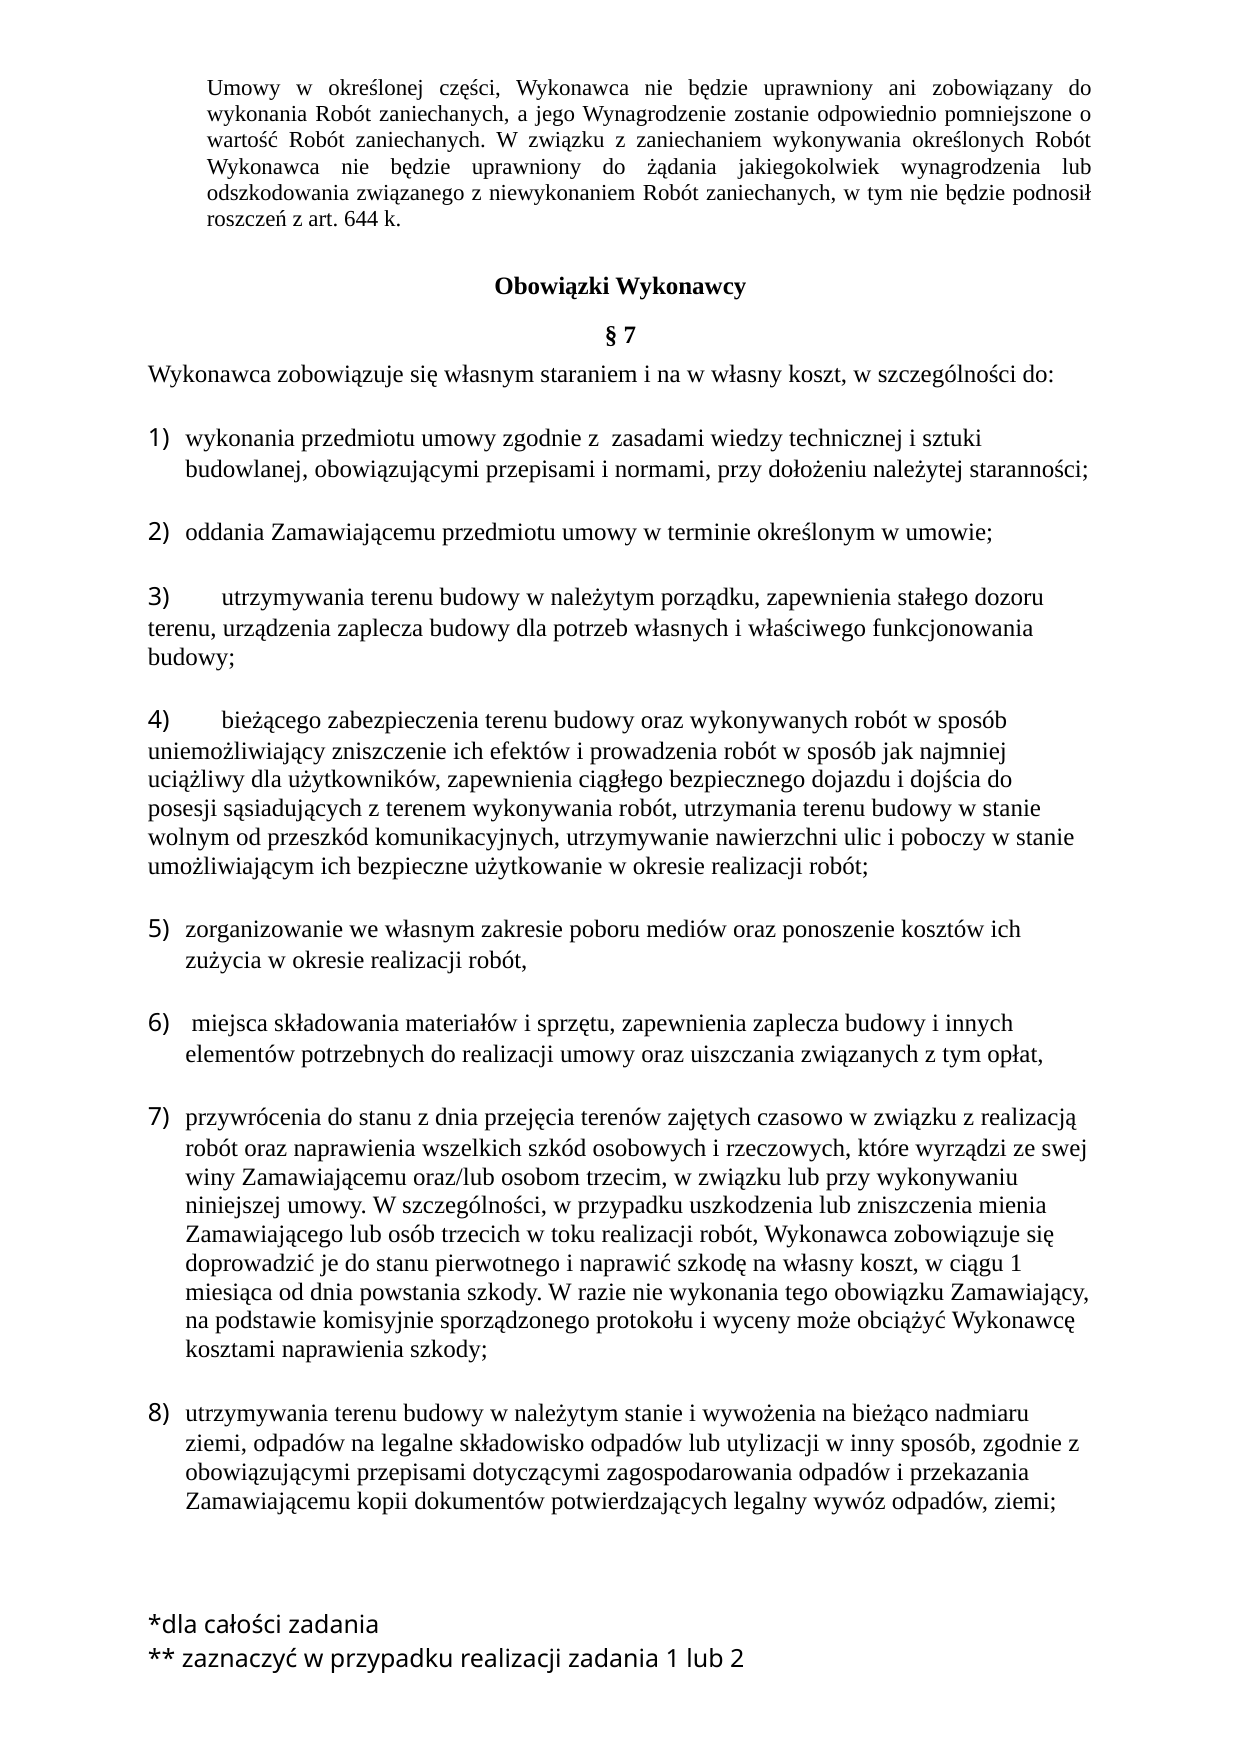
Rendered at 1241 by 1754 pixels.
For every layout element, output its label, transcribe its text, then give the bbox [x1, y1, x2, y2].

list utrzymywania terenu budowy w należytym stanie i wywożenia na bieżąco nadmiaru ziemi, odpadów na legalne składowisko odpadów lub utylizacji w inny sposób, zgodnie z obowiązującymi przepisami dotyczącymi zagospodarowania odpadów i przekazania Zamawiającemu kopii dokumentów potwierdzających legalny wywóz odpadów, ziemi; [148, 1394, 1093, 1514]
list miejsca składowania materiałów i sprzętu, zapewnienia zaplecza budowy i innych elementów potrzebnych do realizacji umowy oraz uiszczania związanych z tym opłat, [148, 1005, 1093, 1068]
list zorganizowanie we własnym zakresie poboru mediów oraz ponoszenie kosztów ich zużycia w okresie realizacji robót, [148, 911, 1093, 974]
list Umowy w określonej części, Wykonawca nie będzie uprawniony ani zobowiązany do wykonania Robót zaniechanych, a jego Wynagrodzenie zostanie odpowiednio pomniejszone o wartość Robót zaniechanych. W związku z zaniechaniem wykonywania określonych Robót Wykonawca nie będzie uprawniony do żądania jakiegokolwiek wynagrodzenia lub odszkodowania związanego z niewykonaniem Robót zaniechanych, w tym nie będzie podnosił roszczeń z art. 644 k. [148, 74, 1093, 232]
list utrzymywania terenu budowy w należytym porządku, zapewnienia stałego dozoru terenu, urządzenia zaplecza budowy dla potrzeb własnych i właściwego funkcjonowania budowy; [148, 579, 1086, 671]
list przywrócenia do stanu z dnia przejęcia terenów zajętych czasowo w związku z realizacją robót oraz naprawienia wszelkich szkód osobowych i rzeczowych, które wyrządzi ze swej winy Zamawiającemu oraz/lub osobom trzecim, w związku lub przy wykonywaniu niniejszej umowy. W szczególności, w przypadku uszkodzenia lub zniszczenia mienia Zamawiającego lub osób trzecich w toku realizacji robót, Wykonawca zobowiązuje się doprowadzić je do stanu pierwotnego i naprawić szkodę na własny koszt, w ciągu 1 miesiąca od dnia powstania szkody. W razie nie wykonania tego obowiązku Zamawiający, na podstawie komisyjnie sporządzonego protokołu i wyceny może obciążyć Wykonawcę kosztami naprawienia szkody; [148, 1099, 1093, 1363]
list wykonania przedmiotu umowy zgodnie z zasadami wiedzy technicznej i sztuki budowlanej, obowiązującymi przepisami i normami, przy dołożeniu należytej staranności; [148, 419, 1093, 482]
text Wykonawca zobowiązuje się własnym staraniem i na w własny koszt, w szczególności do: [148, 359, 1093, 388]
list oddania Zamawiającemu przedmiotu umowy w terminie określonym w umowie; [148, 514, 1093, 548]
text Obowiązki Wykonawcy [148, 271, 1093, 299]
text § 7 [148, 320, 1093, 349]
list bieżącego zabezpieczenia terenu budowy oraz wykonywanych robót w sposób uniemożliwiający zniszczenie ich efektów i prowadzenia robót w sposób jak najmniej uciążliwy dla użytkowników, zapewnienia ciągłego bezpiecznego dojazdu i dojścia do posesji sąsiadujących z terenem wykonywania robót, utrzymania terenu budowy w stanie wolnym od przeszkód komunikacyjnych, utrzymywanie nawierzchni ulic i poboczy w stanie umożliwiającym ich bezpieczne użytkowanie w okresie realizacji robót; [148, 702, 1086, 879]
